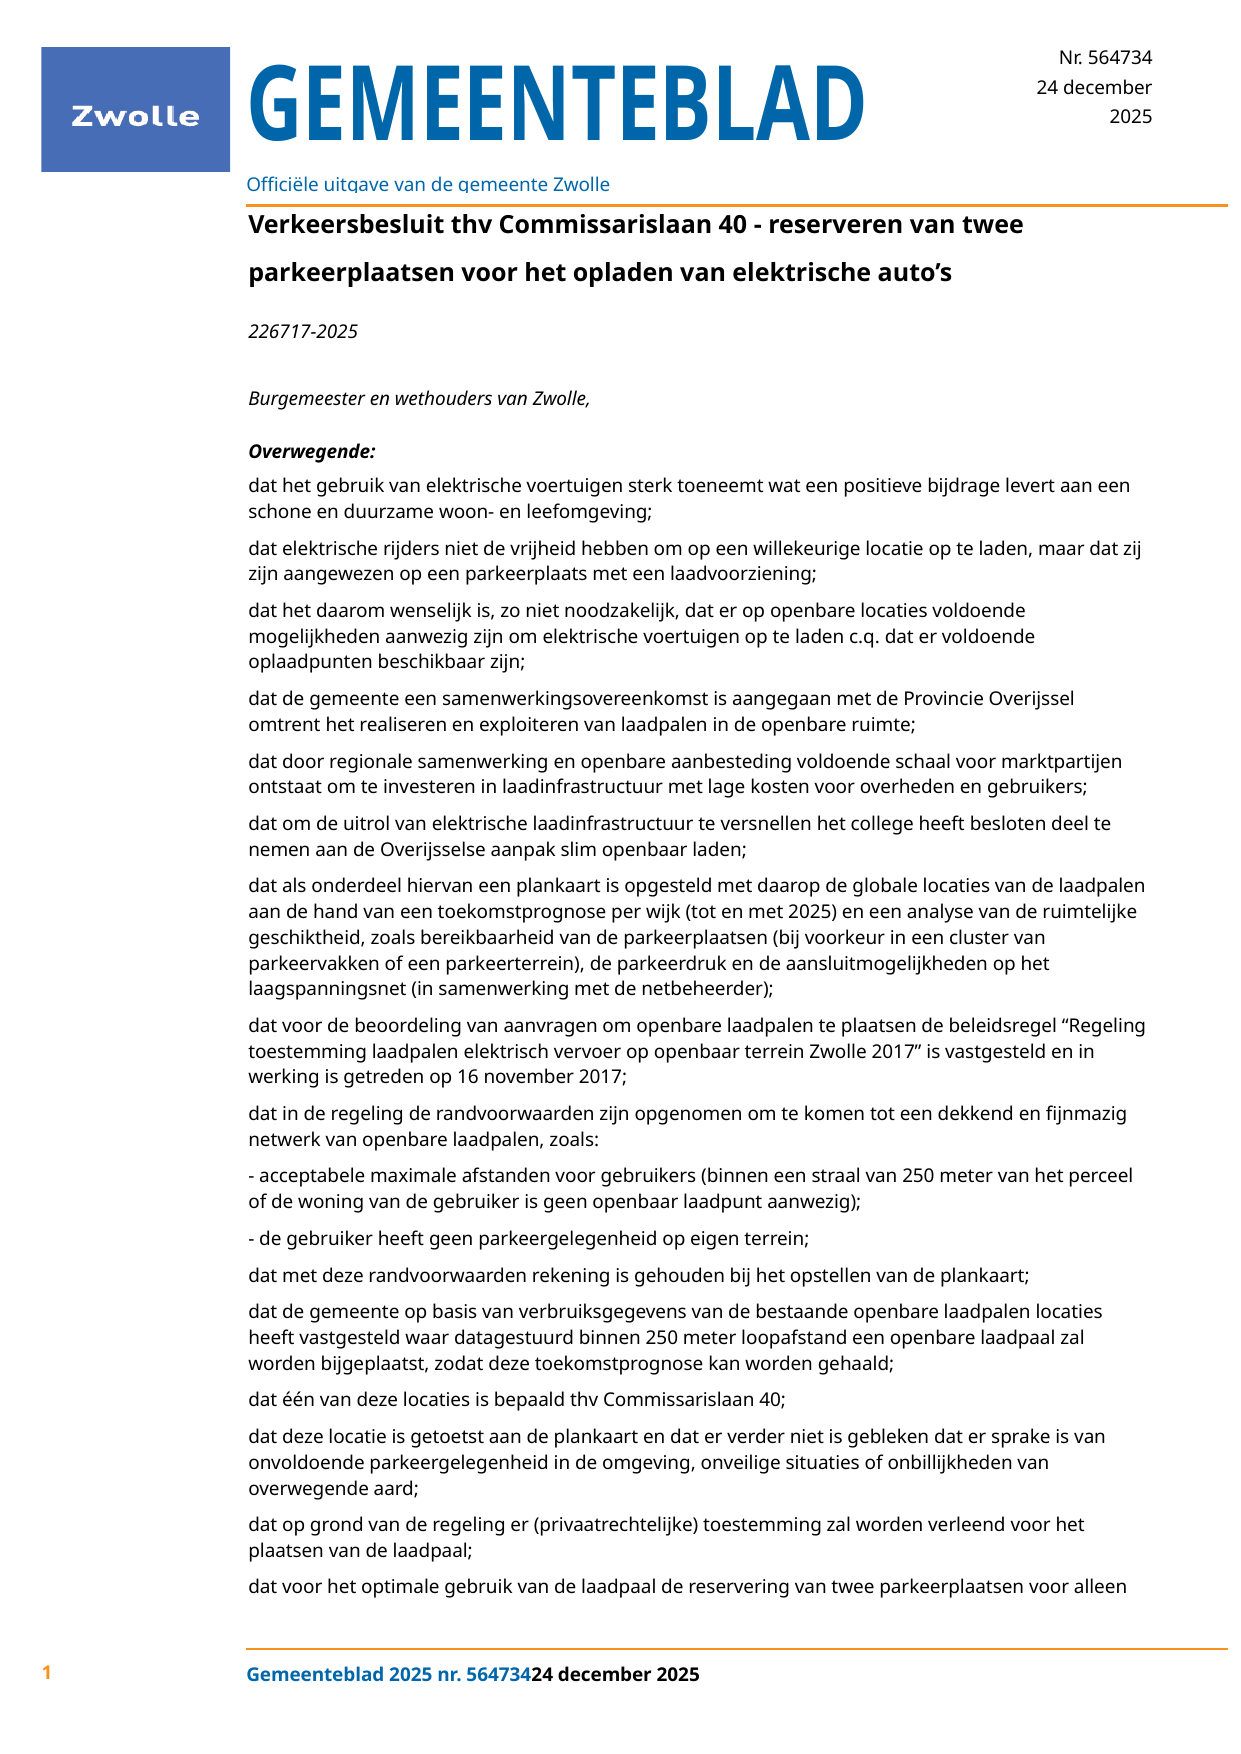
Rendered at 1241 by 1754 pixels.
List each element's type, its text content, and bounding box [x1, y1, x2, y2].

text dat het daarom wenselijk is, zo niet noodzakelijk, dat er op openbare locaties voldoende mogelijkheden aanwezig zijn om elektrische voertuigen op te laden c.q. dat er voldoende oplaadpunten beschikbaar zijn; [248, 597, 1152, 674]
text - acceptabele maximale afstanden voor gebruikers (binnen een straal van 250 meter van het perceel of de woning van de gebruiker is geen openbaar laadpunt aanwezig); [248, 1163, 1152, 1214]
text dat elektrische rijders niet de vrijheid hebben om op een willekeurige locatie op te laden, maar dat zij zijn aangewezen op een parkeerplaats met een laadvoorziening; [248, 535, 1152, 586]
text dat met deze randvoorwaarden rekening is gehouden bij het opstellen van de plankaart; [248, 1262, 1152, 1287]
text dat voor het optimale gebruik van de laadpaal de reservering van twee parkeerplaatsen voor alleen [248, 1574, 1152, 1599]
text dat deze locatie is getoetst aan de plankaart en dat er verder niet is gebleken dat er sprake is van onvoldoende parkeergelegenheid in de omgeving, onveilige situaties of onbillijkheden van overwegende aard; [248, 1423, 1152, 1500]
text dat één van deze locaties is bepaald thv Commissarislaan 40; [248, 1387, 1152, 1412]
text dat als onderdeel hiervan een plankaart is opgesteld met daarop de globale locaties van de laadpalen aan de hand van een toekomstprognose per wijk (tot en met 2025) en een analyse van de ruimtelijke geschiktheid, zoals bereikbaarheid van de parkeerplaatsen (bij voorkeur in een cluster van parkeervakken of een parkeerterrein), de parkeerdruk en de aansluitmogelijkheden op het laagspanningsnet (in samenwerking met de netbeheerder); [248, 873, 1152, 1001]
text Overwegende: [248, 438, 1152, 464]
text dat het gebruik van elektrische voertuigen sterk toeneemt wat een positieve bijdrage levert aan een schone en duurzame woon- en leefomgeving; [248, 472, 1152, 524]
text dat op grond van de regeling er (privaatrechtelijke) toestemming zal worden verleend voor het plaatsen van de laadpaal; [248, 1511, 1152, 1563]
text - de gebruiker heeft geen parkeergelegenheid op eigen terrein; [248, 1225, 1152, 1251]
text Burgemeester en wethouders van Zwolle, [248, 386, 1152, 411]
text dat door regionale samenwerking en openbare aanbesteding voldoende schaal voor marktpartijen ontstaat om te investeren in laadinfrastructuur met lage kosten voor overheden en gebruikers; [248, 748, 1152, 799]
text 226717-2025 [248, 318, 1152, 344]
text dat de gemeente een samenwerkingsovereenkomst is aangegaan met de Provincie Overijssel omtrent het realiseren en exploiteren van laadpalen in de openbare ruimte; [248, 685, 1152, 737]
picture [41, 47, 231, 172]
text Verkeersbesluit thv Commissarislaan 40 - reserveren van twee parkeerplaatsen voor het opladen van elektrische auto’s [248, 207, 1152, 288]
text dat voor de beoordeling van aanvragen om openbare laadpalen te plaatsen de beleidsregel “Regeling toestemming laadpalen elektrisch vervoer op openbaar terrein Zwolle 2017” is vastgesteld en in werking is getreden op 16 november 2017; [248, 1012, 1152, 1089]
text dat om de uitrol van elektrische laadinfrastructuur te versnellen het college heeft besloten deel te nemen aan de Overijsselse aanpak slim openbaar laden; [248, 810, 1152, 862]
text dat in de regeling de randvoorwaarden zijn opgenomen om te komen tot een dekkend en fijnmazig netwerk van openbare laadpalen, zoals: [248, 1100, 1152, 1152]
text dat de gemeente op basis van verbruiksgegevens van de bestaande openbare laadpalen locaties heeft vastgesteld waar datagestuurd binnen 250 meter loopafstand een openbare laadpaal zal worden bijgeplaatst, zodat deze toekomstprognose kan worden gehaald; [248, 1298, 1152, 1376]
